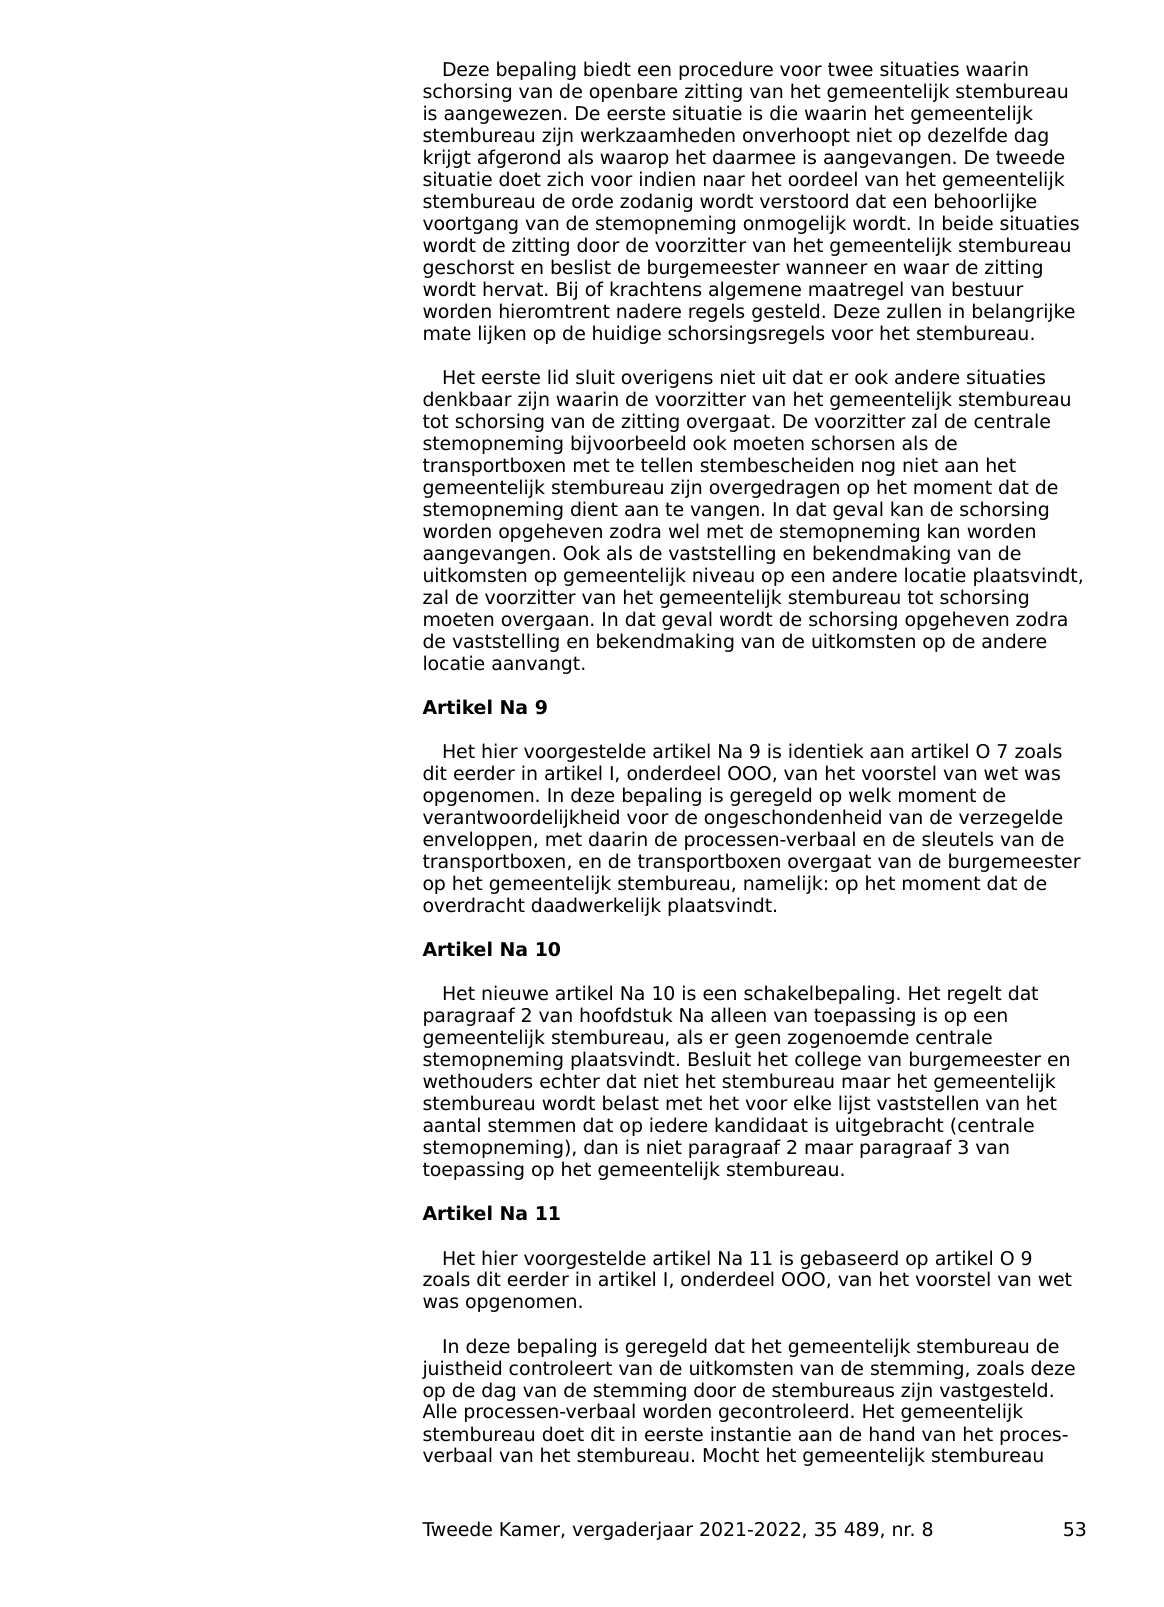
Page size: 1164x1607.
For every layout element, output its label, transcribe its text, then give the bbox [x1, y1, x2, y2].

text Het nieuwe artikel Na 10 is een schakelbepaling. Het regelt dat paragraaf 2 van hoofdstuk Na alleen van toepassing is op een gemeentelijk stembureau, als er geen zogenoemde centrale stemopneming plaatsvindt. Besluit het college van burgemeester en wethouders echter dat niet het stembureau maar het gemeentelijk stembureau wordt belast met het voor elke lijst vaststellen van het aantal stemmen dat op iedere kandidaat is uitgebracht (centrale stemopneming), dan is niet paragraaf 2 maar paragraaf 3 van toepassing op het gemeentelijk stembureau. [422, 983, 1087, 1181]
text Het eerste lid sluit overigens niet uit dat er ook andere situaties denkbaar zijn waarin de voorzitter van het gemeentelijk stembureau tot schorsing van de zitting overgaat. De voorzitter zal de centrale stemopneming bijvoorbeeld ook moeten schorsen als de transportboxen met te tellen stembescheiden nog niet aan het gemeentelijk stembureau zijn overgedragen op het moment dat de stemopneming dient aan te vangen. In dat geval kan de schorsing worden opgeheven zodra wel met de stemopneming kan worden aangevangen. Ook als de vaststelling en bekendmaking van de uitkomsten op gemeentelijk niveau op een andere locatie plaatsvindt, zal de voorzitter van het gemeentelijk stembureau tot schorsing moeten overgaan. In dat geval wordt de schorsing opgeheven zodra de vaststelling en bekendmaking van de uitkomsten op de andere locatie aanvangt. [422, 367, 1087, 675]
subtitle Artikel Na 10 [422, 939, 1087, 961]
subtitle Artikel Na 11 [422, 1203, 1087, 1225]
text Deze bepaling biedt een procedure voor twee situaties waarin schorsing van de openbare zitting van het gemeentelijk stembureau is aangewezen. De eerste situatie is die waarin het gemeentelijk stembureau zijn werkzaamheden onverhoopt niet op dezelfde dag krijgt afgerond als waarop het daarmee is aangevangen. De tweede situatie doet zich voor indien naar het oordeel van het gemeentelijk stembureau de orde zodanig wordt verstoord dat een behoorlijke voortgang van de stemopneming onmogelijk wordt. In beide situaties wordt de zitting door de voorzitter van het gemeentelijk stembureau geschorst en beslist de burgemeester wanneer en waar de zitting wordt hervat. Bij of krachtens algemene maatregel van bestuur worden hieromtrent nadere regels gesteld. Deze zullen in belangrijke mate lijken op de huidige schorsingsregels voor het stembureau. [422, 59, 1087, 345]
subtitle Artikel Na 9 [422, 697, 1087, 719]
text Het hier voorgestelde artikel Na 9 is identiek aan artikel O 7 zoals dit eerder in artikel I, onderdeel OOO, van het voorstel van wet was opgenomen. In deze bepaling is geregeld op welk moment de verantwoordelijkheid voor de ongeschondenheid van de verzegelde enveloppen, met daarin de processen-verbaal en de sleutels van de transportboxen, en de transportboxen overgaat van de burgemeester op het gemeentelijk stembureau, namelijk: op het moment dat de overdracht daadwerkelijk plaatsvindt. [422, 741, 1087, 917]
text In deze bepaling is geregeld dat het gemeentelijk stembureau de juistheid controleert van de uitkomsten van de stemming, zoals deze op de dag van de stemming door de stembureaus zijn vastgesteld. Alle processen-verbaal worden gecontroleerd. Het gemeentelijk stembureau doet dit in eerste instantie aan de hand van het proces-verbaal van het stembureau. Mocht het gemeentelijk stembureau [422, 1336, 1087, 1467]
text Het hier voorgestelde artikel Na 11 is gebaseerd op artikel O 9 zoals dit eerder in artikel I, onderdeel OOO, van het voorstel van wet was opgenomen. [422, 1247, 1087, 1313]
